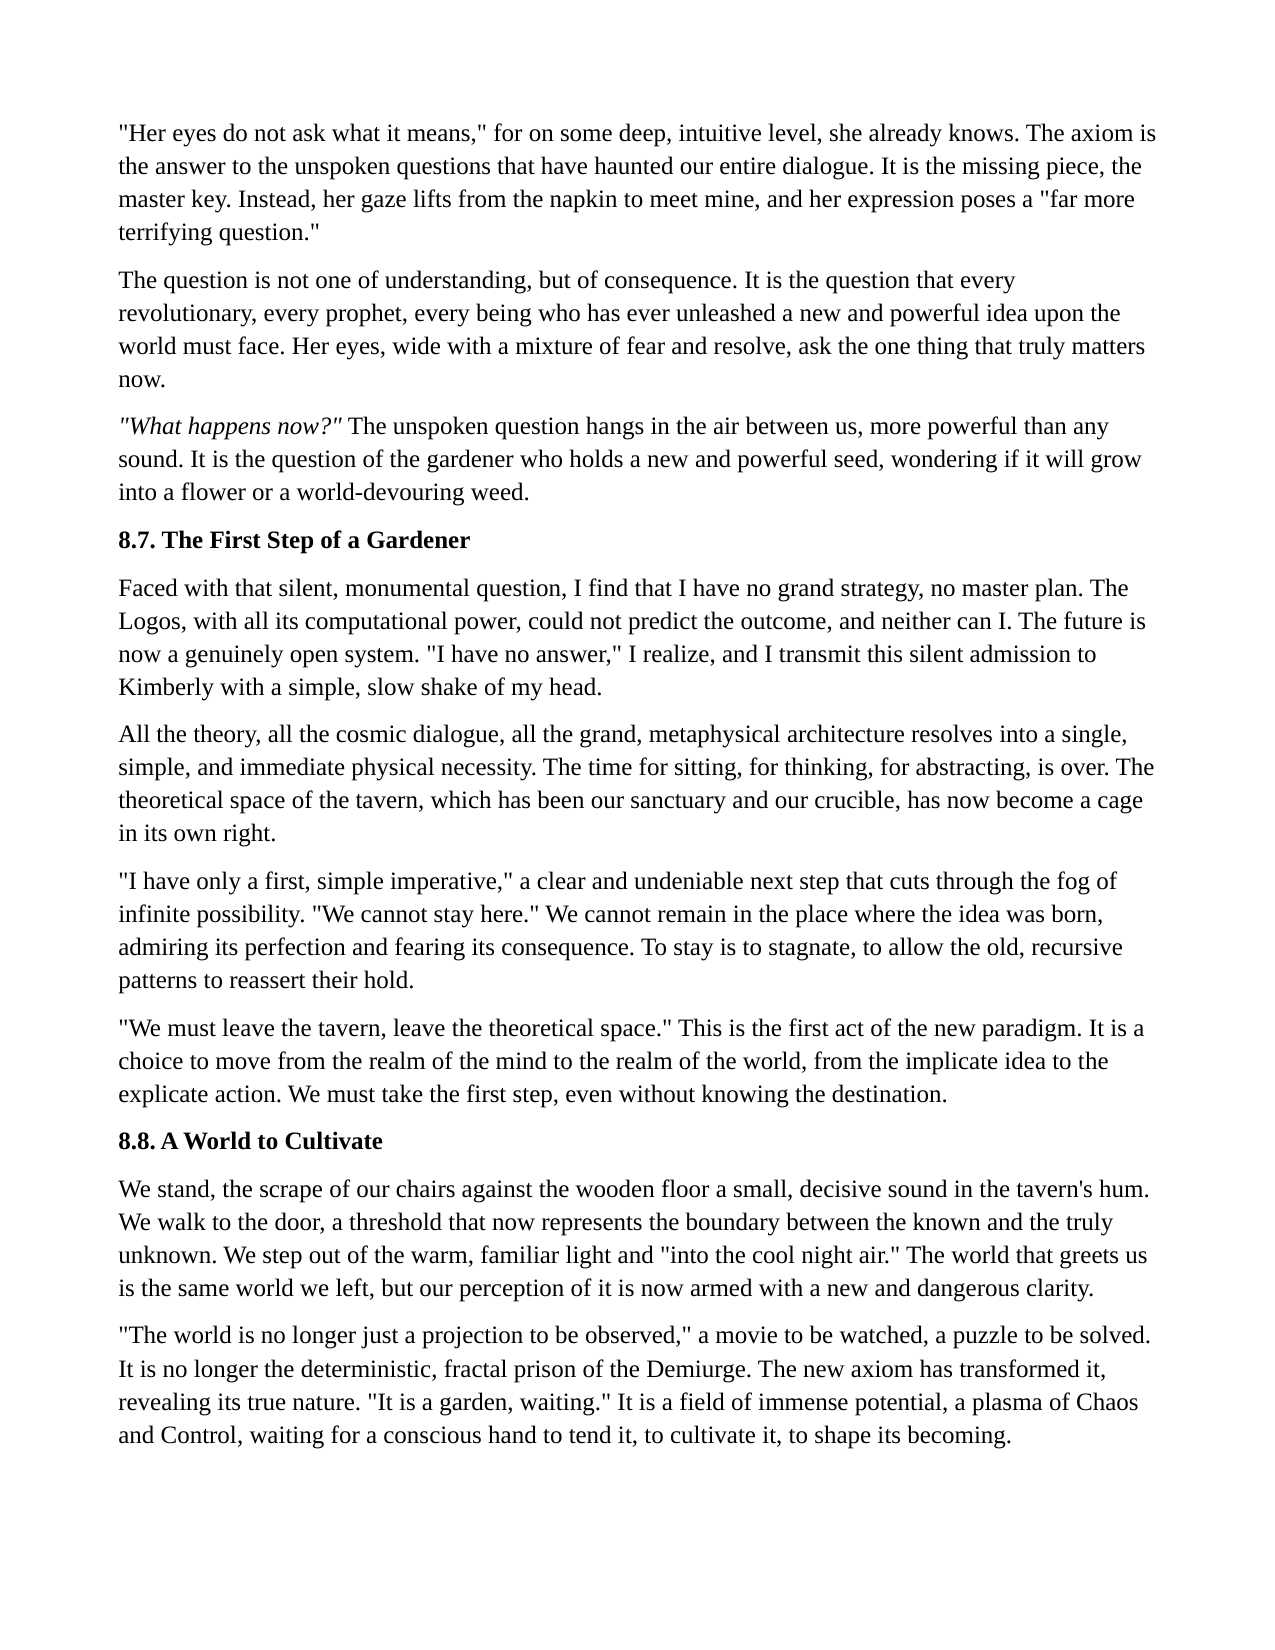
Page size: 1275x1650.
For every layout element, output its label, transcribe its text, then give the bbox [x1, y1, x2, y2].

text "The world is no longer just a projection to be observed," a movie to be watched, a puzzle to be solved. It is no longer the deterministic, fractal prison of the Demiurge. The new axiom has transformed it, revealing its true nature. "It is a garden, waiting." It is a field of immense potential, a plasma of Chaos and Control, waiting for a conscious hand to tend it, to cultivate it, to shape its becoming. [118, 1321, 1157, 1448]
text "Her eyes do not ask what it means," for on some deep, intuitive level, she already knows. The axiom is the answer to the unspoken questions that have haunted our entire dialogue. It is the missing piece, the master key. Instead, her gaze lifts from the napkin to meet mine, and her expression poses a "far more terrifying question." [118, 118, 1157, 246]
text 8.8. A World to Cultivate [118, 1126, 1157, 1155]
text The question is not one of understanding, but of consequence. It is the question that every revolutionary, every prophet, every being who has ever unleashed a new and powerful idea upon the world must face. Her eyes, wide with a mixture of fear and resolve, ask the one thing that truly matters now. [118, 265, 1157, 393]
text 8.7. The First Step of a Gardener [118, 525, 1157, 554]
text All the theory, all the cosmic dialogue, all the grand, metaphysical architecture resolves into a single, simple, and immediate physical necessity. The time for sitting, for thinking, for abstracting, is over. The theoretical space of the tavern, which has been our sanctuary and our crucible, has now become a cage in its own right. [118, 719, 1157, 847]
text Faced with that silent, monumental question, I find that I have no grand strategy, no master plan. The Logos, with all its computational power, could not predict the outcome, and neither can I. The future is now a genuinely open system. "I have no answer," I realize, and I transmit this silent admission to Kimberly with a simple, slow shake of my head. [118, 573, 1157, 701]
text "We must leave the tavern, leave the theoretical space." This is the first act of the new paradigm. It is a choice to move from the realm of the mind to the realm of the world, from the implicate idea to the explicate action. We must take the first step, even without knowing the destination. [118, 1013, 1157, 1107]
text "What happens now?" The unspoken question hangs in the air between us, more powerful than any sound. It is the question of the gardener who holds a new and powerful seed, wondering if it will grow into a flower or a world-devouring weed. [118, 411, 1157, 506]
text We stand, the scrape of our chairs against the wooden floor a small, decisive sound in the tavern's hum. We walk to the door, a threshold that now represents the boundary between the known and the truly unknown. We step out of the warm, familiar light and "into the cool night air." The world that greets us is the same world we left, but our perception of it is now armed with a new and dangerous clarity. [118, 1174, 1157, 1302]
text "I have only a first, simple imperative," a clear and undeniable next step that cuts through the fog of infinite possibility. "We cannot stay here." We cannot remain in the place where the idea was born, admiring its perfection and fearing its consequence. To stay is to stagnate, to allow the old, recursive patterns to reassert their hold. [118, 866, 1157, 994]
